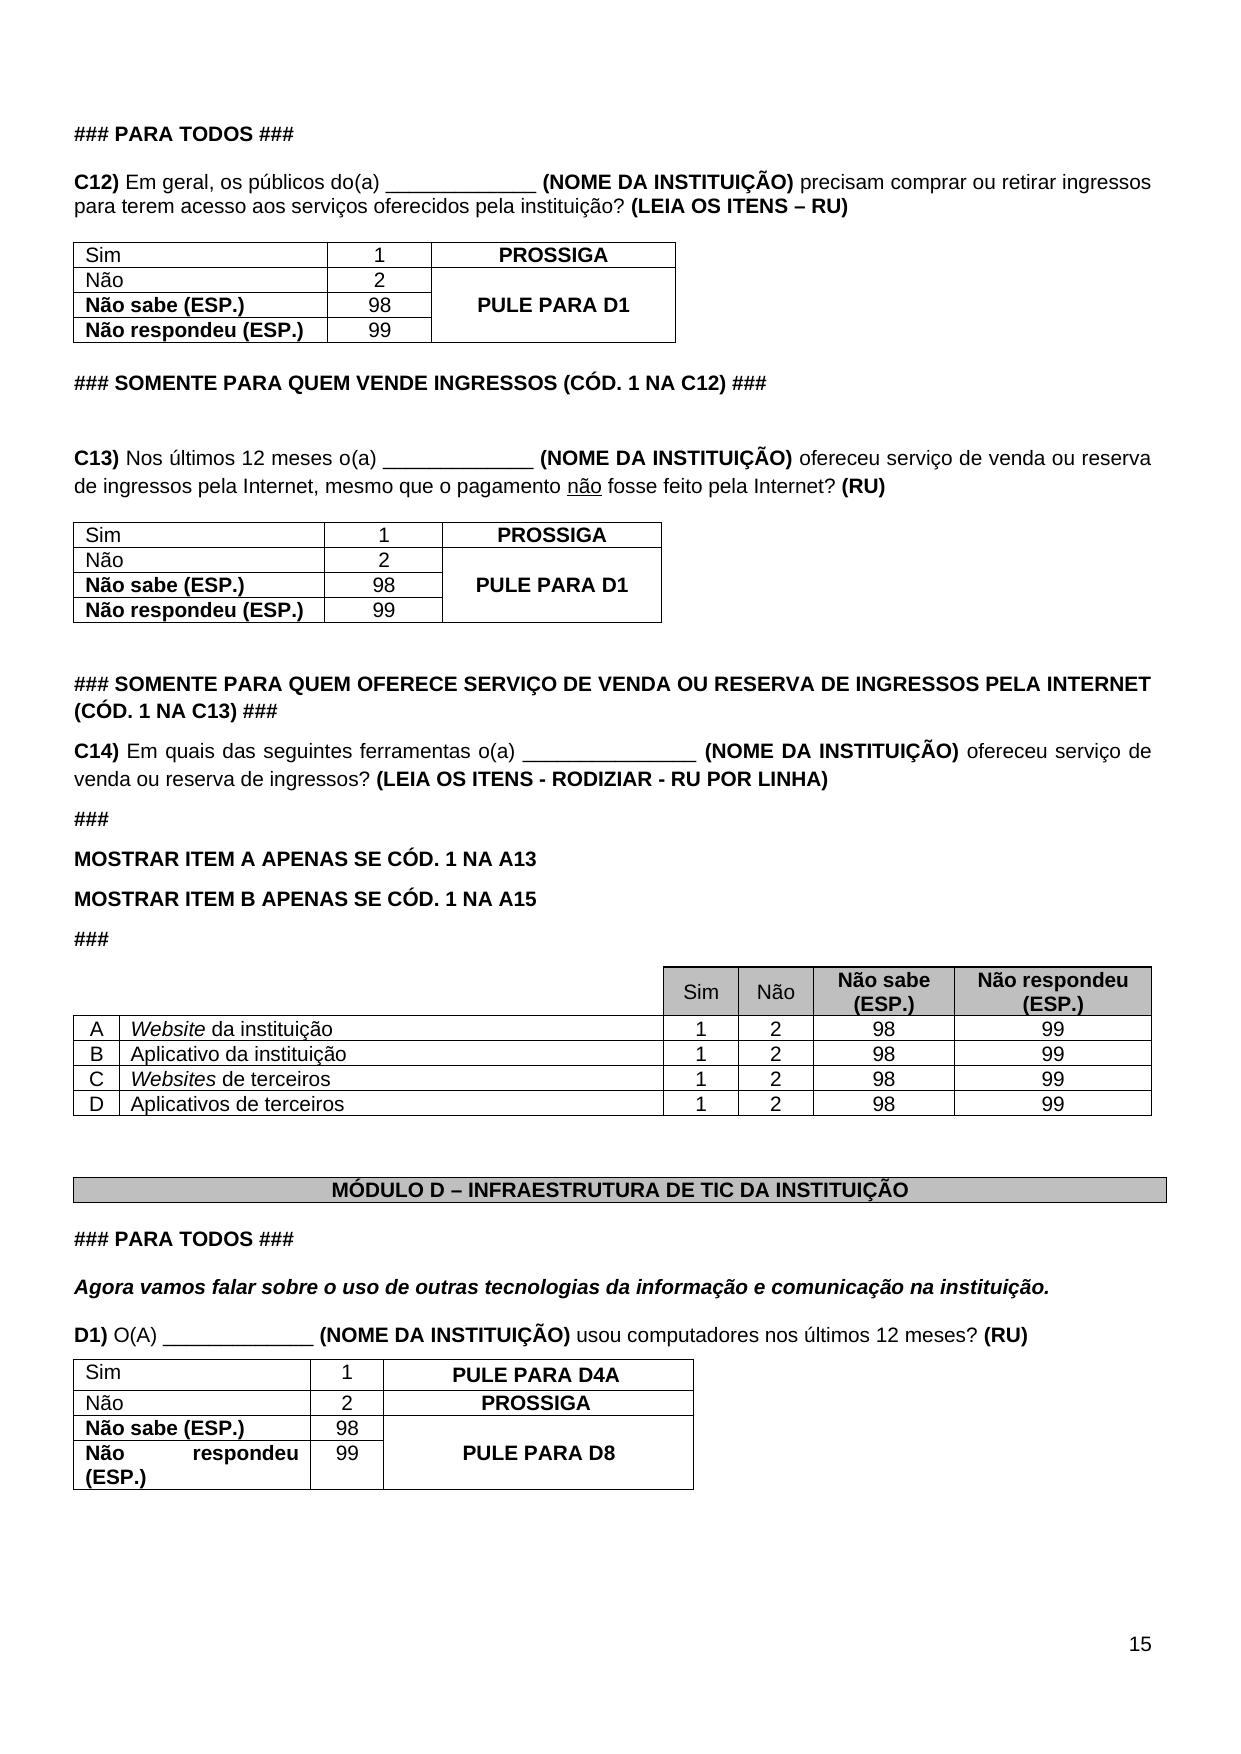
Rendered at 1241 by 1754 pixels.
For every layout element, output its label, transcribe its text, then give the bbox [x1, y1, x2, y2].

table_cell 99 [955, 1016, 1151, 1040]
text ### [74, 926, 1152, 950]
table_cell 2 [739, 1016, 813, 1040]
table_cell C [74, 1066, 119, 1090]
table_cell 99 [955, 1091, 1151, 1115]
table_cell 1 [664, 1066, 738, 1090]
table_header PULE PARA D4A [384, 1360, 693, 1390]
text ### SOMENTE PARA QUEM OFERECE SERVIÇO DE VENDA OU RESERVA DE INGRESSOS PELA INTERNET (CÓD. 1 NA C13) ### [74, 671, 1152, 723]
table_header [74, 966, 663, 1015]
text C13) Nos últimos 12 meses o(a) _____________ (NOME DA INSTITUIÇÃO) ofereceu serviço de venda ou reserva de ingressos pela Internet, mesmo que o pagamento não fosse feito pela Internet? (RU) [74, 446, 1152, 498]
table_header MÓDULO D – INFRAESTRUTURA DE TIC DA INSTITUIÇÃO [74, 1178, 1166, 1202]
table_cell Não sabe (ESP.) [74, 293, 327, 317]
table_header PROSSIGA [443, 523, 661, 547]
table_cell B [74, 1041, 119, 1065]
table_cell 98 [814, 1091, 954, 1115]
table_cell Aplicativos de terceiros [120, 1091, 663, 1115]
table_cell Aplicativo da instituição [120, 1041, 663, 1065]
table_cell 98 [325, 573, 442, 597]
table_cell Website da instituição [120, 1016, 663, 1040]
text Agora vamos falar sobre o uso de outras tecnologias da informação e comunicação na instituição. [74, 1275, 1152, 1299]
table_cell D [74, 1091, 119, 1115]
table_cell PULE PARA D1 [432, 268, 675, 342]
table_cell 1 [664, 1016, 738, 1040]
table_header PROSSIGA [432, 243, 675, 267]
table_cell 2 [739, 1091, 813, 1115]
table_header 1 [325, 523, 442, 547]
text C12) Em geral, os públicos do(a) _____________ (NOME DA INSTITUIÇÃO) precisam comprar ou retirar ingressos para terem acesso aos serviços oferecidos pela instituição? (LEIA OS ITENS – RU) [74, 170, 1152, 218]
text ### PARA TODOS ### [74, 1227, 1152, 1251]
table_cell 2 [328, 268, 431, 292]
table_header Não respondeu (ESP.) [955, 968, 1151, 1015]
table_cell PULE PARA D1 [443, 548, 661, 622]
table_header 1 [328, 243, 431, 267]
table_cell 2 [311, 1391, 383, 1415]
table_header Sim [74, 1360, 310, 1390]
table_cell PROSSIGA [384, 1391, 693, 1415]
table_cell Não [74, 1391, 310, 1415]
text ### [74, 806, 1152, 830]
table_cell A [74, 1016, 119, 1040]
table_cell 98 [311, 1416, 383, 1440]
text ### PARA TODOS ### [74, 122, 1152, 146]
table_cell 98 [814, 1041, 954, 1065]
table_cell 99 [955, 1066, 1151, 1090]
text C14) Em quais das seguintes ferramentas o(a) _______________ (NOME DA INSTITUIÇÃO) ofereceu serviço de venda ou reserva de ingressos? (LEIA OS ITENS - RODIZIAR - RU POR LINHA) [74, 739, 1152, 790]
table_header 1 [311, 1360, 383, 1390]
table_cell Não respondeu (ESP.) [74, 1441, 310, 1489]
table_cell 1 [664, 1041, 738, 1065]
table_cell 98 [814, 1016, 954, 1040]
table_cell Não [74, 268, 327, 292]
table_cell Não respondeu (ESP.) [74, 318, 327, 342]
table_cell Websites de terceiros [120, 1066, 663, 1090]
table_cell Não [74, 548, 324, 572]
table_cell 99 [325, 598, 442, 622]
table_cell 2 [739, 1041, 813, 1065]
text D1) O(A) _____________ (NOME DA INSTITUIÇÃO) usou computadores nos últimos 12 meses? (RU) [74, 1323, 1152, 1347]
table_header Não [739, 968, 813, 1015]
table_cell 98 [328, 293, 431, 317]
table_cell 2 [325, 548, 442, 572]
table_header Sim [74, 243, 327, 267]
table_cell 2 [739, 1066, 813, 1090]
table_cell 99 [311, 1441, 383, 1489]
table_cell Não sabe (ESP.) [74, 573, 324, 597]
table_cell 98 [814, 1066, 954, 1090]
text ### SOMENTE PARA QUEM VENDE INGRESSOS (CÓD. 1 NA C12) ### [74, 370, 1152, 394]
table_cell 99 [955, 1041, 1151, 1065]
table_cell 1 [664, 1091, 738, 1115]
table_header Sim [664, 968, 738, 1015]
text MOSTRAR ITEM B APENAS SE CÓD. 1 NA A15 [74, 886, 1152, 910]
table_cell Não respondeu (ESP.) [74, 598, 324, 622]
table_header Sim [74, 523, 324, 547]
table_cell PULE PARA D8 [384, 1416, 693, 1489]
table_cell 99 [328, 318, 431, 342]
text MOSTRAR ITEM A APENAS SE CÓD. 1 NA A13 [74, 846, 1152, 870]
table_header Não sabe (ESP.) [814, 968, 954, 1015]
table_cell Não sabe (ESP.) [74, 1416, 310, 1440]
